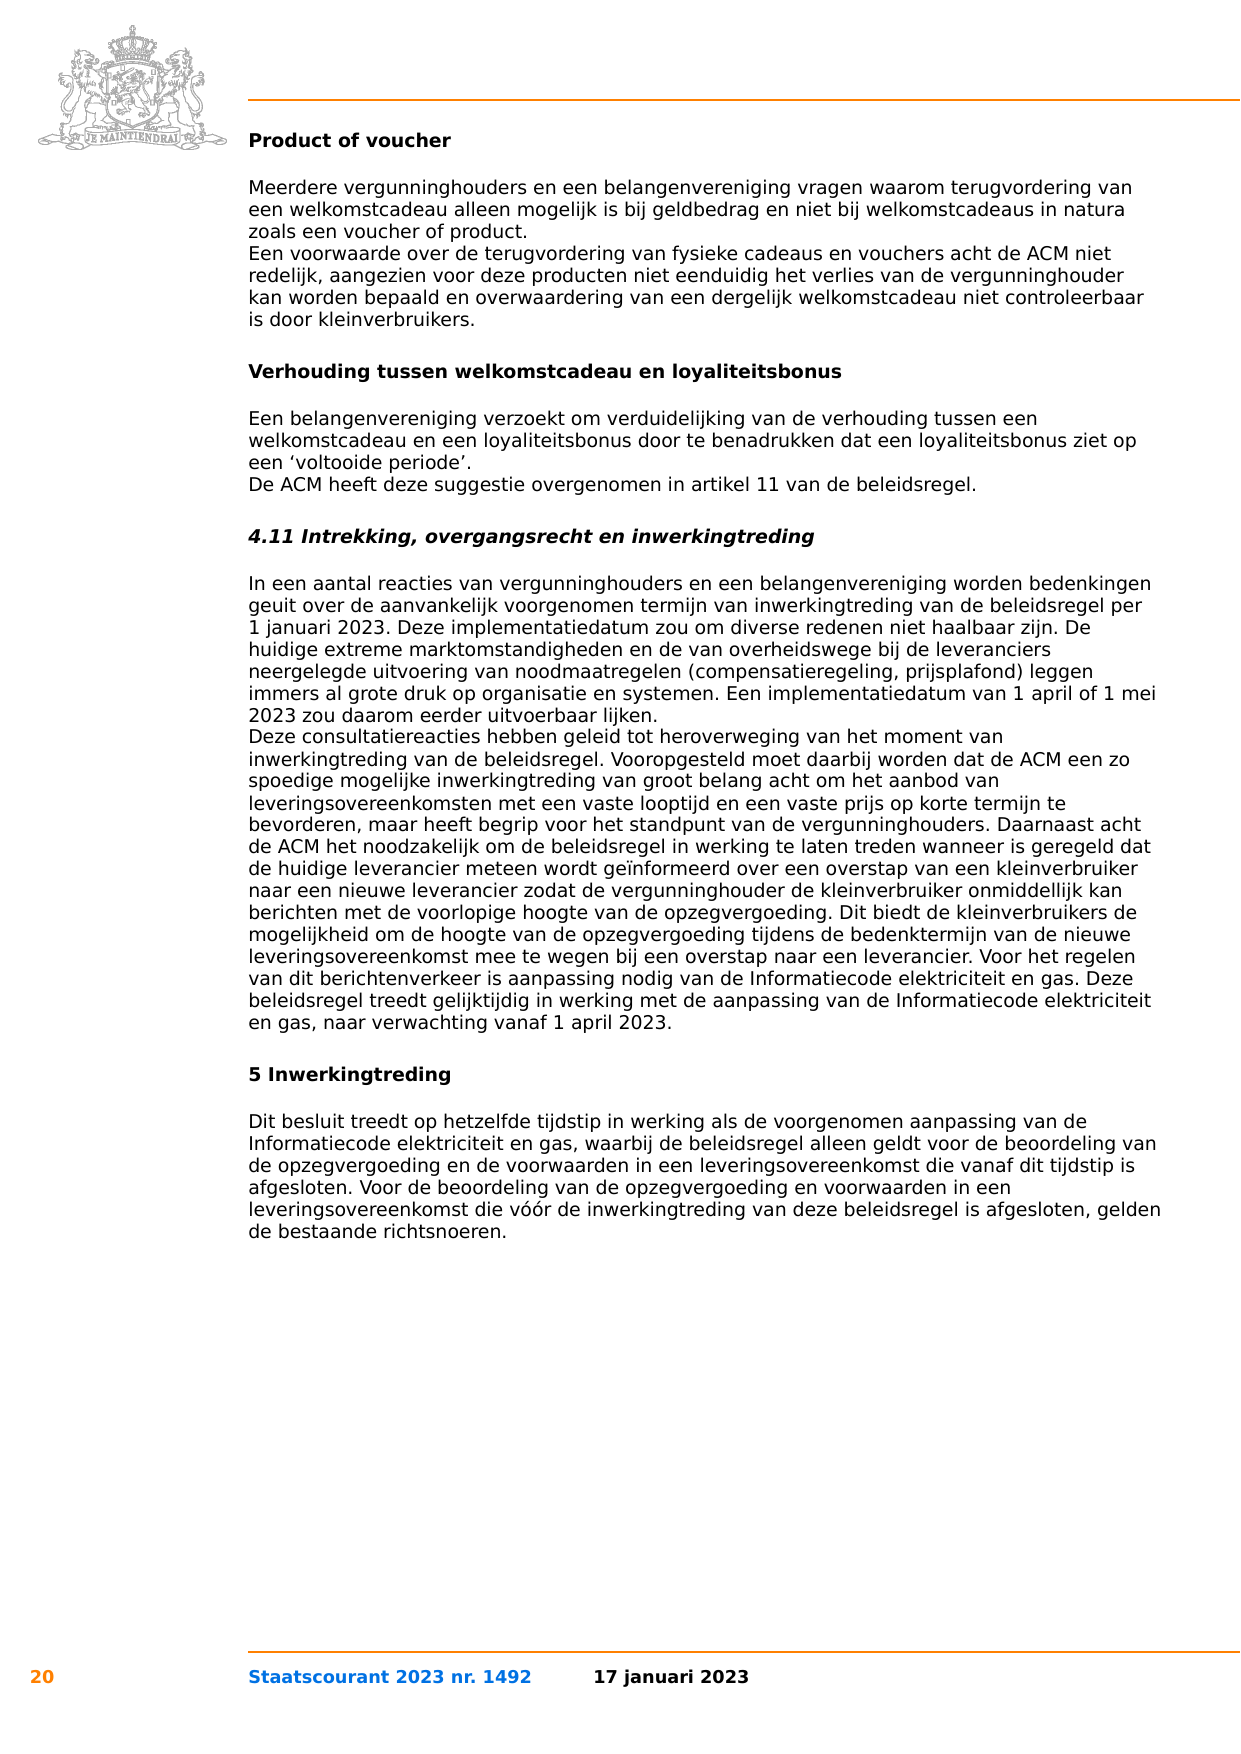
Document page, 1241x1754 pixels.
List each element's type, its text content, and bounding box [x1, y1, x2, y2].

subtitle 4.11 Intrekking, overgangsrecht en inwerkingtreding [248, 526, 1163, 548]
text Dit besluit treedt op hetzelfde tijdstip in werking als de voorgenomen aanpassing van de Informatiecode elektriciteit en gas, waarbij de beleidsregel alleen geldt voor de beoordeling van de opzegvergoeding en de voorwaarden in een leveringsovereenkomst die vanaf dit tijdstip is afgesloten. Voor de beoordeling van de opzegvergoeding en voorwaarden in een leveringsovereenkomst die vóór de inwerkingtreding van deze beleidsregel is afgesloten, gelden de bestaande richtsnoeren. [248, 1111, 1163, 1243]
text Meerdere vergunninghouders en een belangenvereniging vragen waarom terugvordering van een welkomstcadeau alleen mogelijk is bij geldbedrag en niet bij welkomstcadeaus in natura zoals een voucher of product. [248, 177, 1163, 243]
text Een voorwaarde over de terugvordering van fysieke cadeaus en vouchers acht de ACM niet redelijk, aangezien voor deze producten niet eenduidig het verlies van de vergunninghouder kan worden bepaald en overwaardering van een dergelijk welkomstcadeau niet controleerbaar is door kleinverbruikers. [248, 243, 1163, 331]
text In een aantal reacties van vergunninghouders en een belangenvereniging worden bedenkingen geuit over de aanvankelijk voorgenomen termijn van inwerkingtreding van de beleidsregel per 1 januari 2023. Deze implementatiedatum zou om diverse redenen niet haalbaar zijn. De huidige extreme marktomstandigheden en de van overheidswege bij de leveranciers neergelegde uitvoering van noodmaatregelen (compensatieregeling, prijsplafond) leggen immers al grote druk op organisatie en systemen. Een implementatiedatum van 1 april of 1 mei 2023 zou daarom eerder uitvoerbaar lijken. [248, 573, 1163, 726]
subtitle Product of voucher [248, 130, 1163, 152]
text Deze consultatiereacties hebben geleid tot heroverweging van het moment van inwerkingtreding van de beleidsregel. Vooropgesteld moet daarbij worden dat de ACM een zo spoedige mogelijke inwerkingtreding van groot belang acht om het aanbod van leveringsovereenkomsten met een vaste looptijd en een vaste prijs op korte termijn te bevorderen, maar heeft begrip voor het standpunt van de vergunninghouders. Daarnaast acht de ACM het noodzakelijk om de beleidsregel in werking te laten treden wanneer is geregeld dat de huidige leverancier meteen wordt geïnformeerd over een overstap van een kleinverbruiker naar een nieuwe leverancier zodat de vergunninghouder de kleinverbruiker onmiddellijk kan berichten met de voorlopige hoogte van de opzegvergoeding. Dit biedt de kleinverbruikers de mogelijkheid om de hoogte van de opzegvergoeding tijdens de bedenktermijn van de nieuwe leveringsovereenkomst mee te wegen bij een overstap naar een leverancier. Voor het regelen van dit berichtenverkeer is aanpassing nodig van de Informatiecode elektriciteit en gas. Deze beleidsregel treedt gelijktijdig in werking met de aanpassing van de Informatiecode elektriciteit en gas, naar verwachting vanaf 1 april 2023. [248, 726, 1163, 1034]
text Een belangenvereniging verzoekt om verduidelijking van de verhouding tussen een welkomstcadeau en een loyaliteitsbonus door te benadrukken dat een loyaliteitsbonus ziet op een ‘voltooide periode’. [248, 408, 1163, 474]
text De ACM heeft deze suggestie overgenomen in artikel 11 van de beleidsregel. [248, 474, 1163, 496]
picture [38, 25, 227, 150]
subtitle 5 Inwerkingtreding [248, 1064, 1163, 1086]
subtitle Verhouding tussen welkomstcadeau en loyaliteitsbonus [248, 361, 1163, 383]
